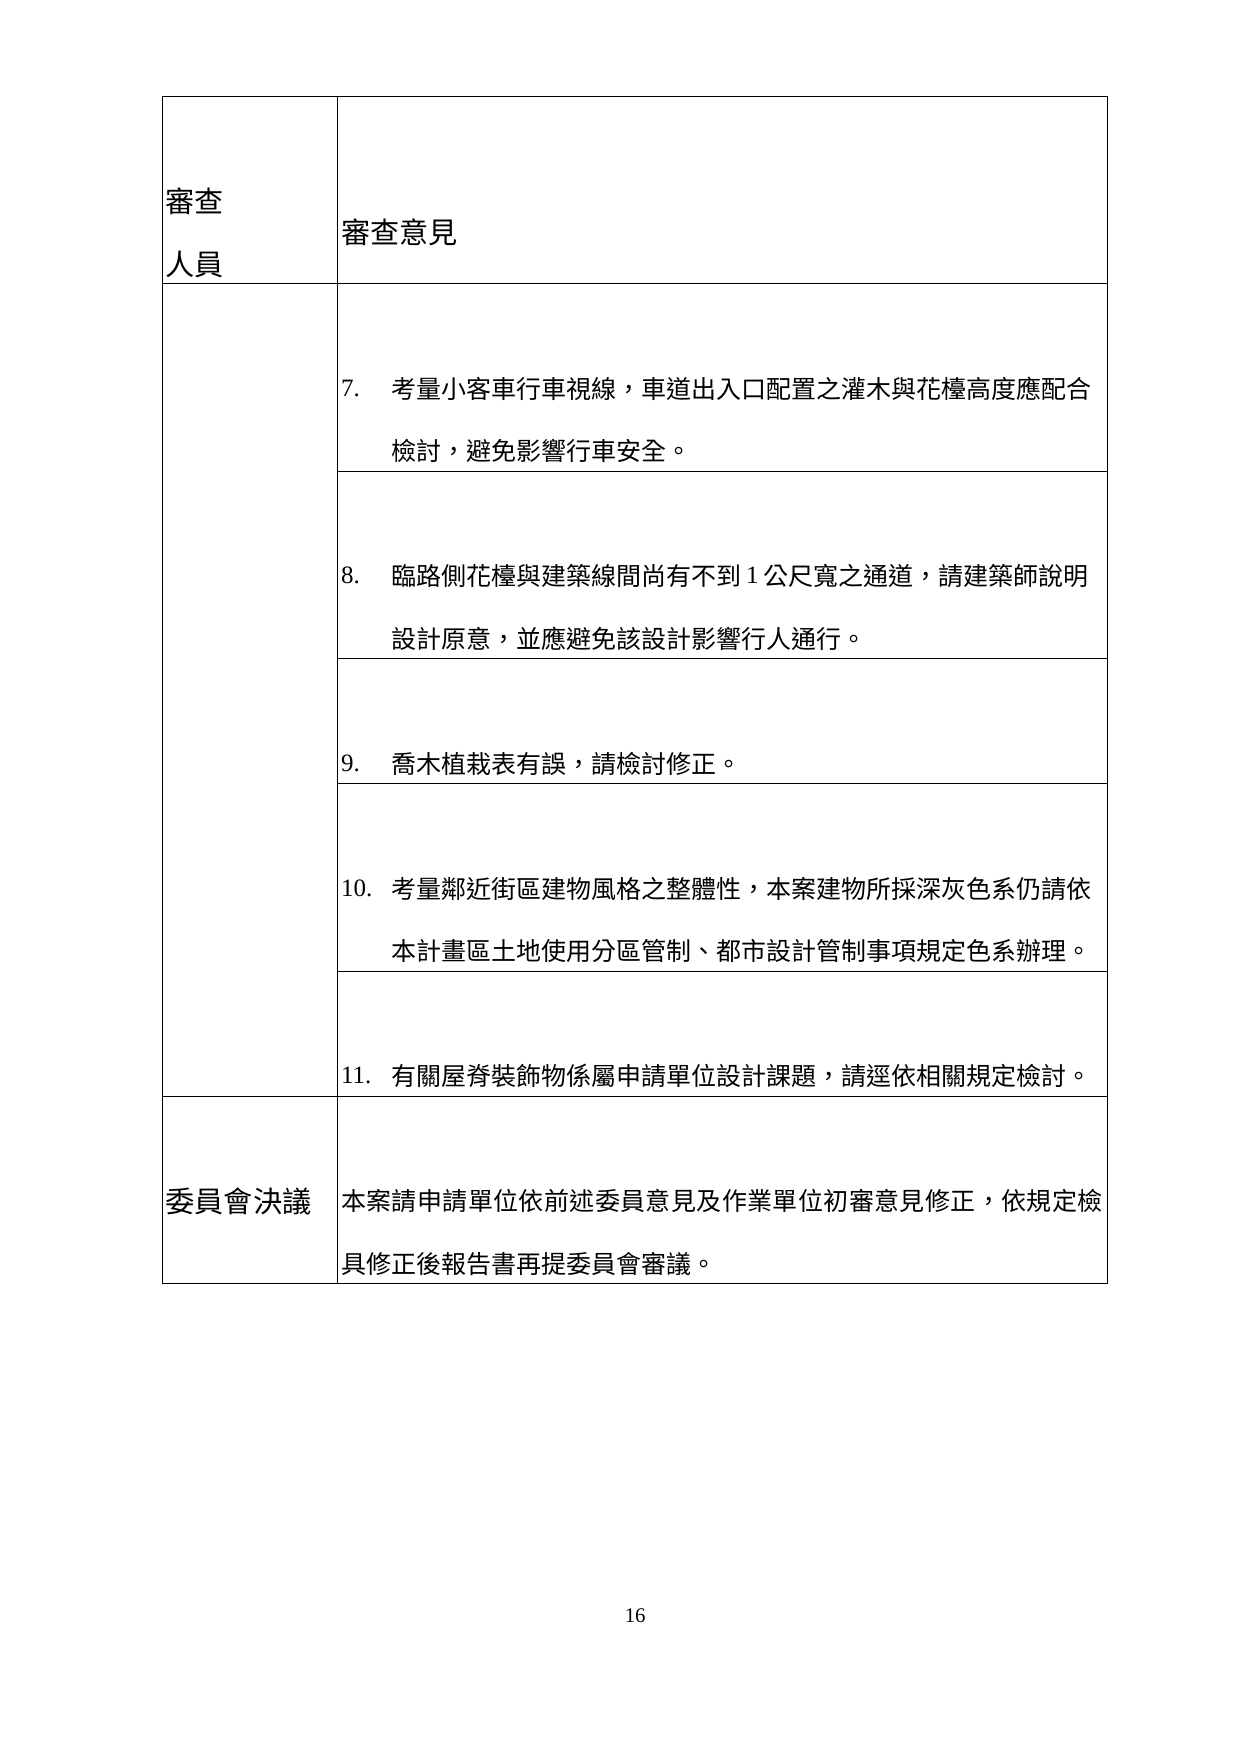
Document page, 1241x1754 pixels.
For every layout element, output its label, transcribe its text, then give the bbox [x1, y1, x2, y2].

table_cell 考量小客車行車視線，車道出入口配置之灌木與花檯高度應配合檢討，避免影響行車安全。 [338, 284, 1107, 471]
table_header 審查 人員 [163, 97, 337, 283]
table_cell 臨路側花檯與建築線間尚有不到1公尺寬之通道，請建築師說明設計原意，並應避免該設計影響行人通行。 [338, 472, 1107, 658]
table_cell 喬木植栽表有誤，請檢討修正。 [338, 659, 1107, 783]
table_cell 委員會決議 [163, 1097, 337, 1283]
table_cell [163, 284, 337, 1096]
table_cell 考量鄰近街區建物風格之整體性，本案建物所採深灰色系仍請依本計畫區土地使用分區管制、都市設計管制事項規定色系辦理。 [338, 784, 1107, 971]
table_cell 本案請申請單位依前述委員意見及作業單位初審意見修正，依規定檢具修正後報告書再提委員會審議。 [338, 1097, 1107, 1283]
table_cell 有關屋脊裝飾物係屬申請單位設計課題，請逕依相關規定檢討。 [338, 972, 1107, 1096]
table_header 審查意見 [338, 97, 1107, 283]
